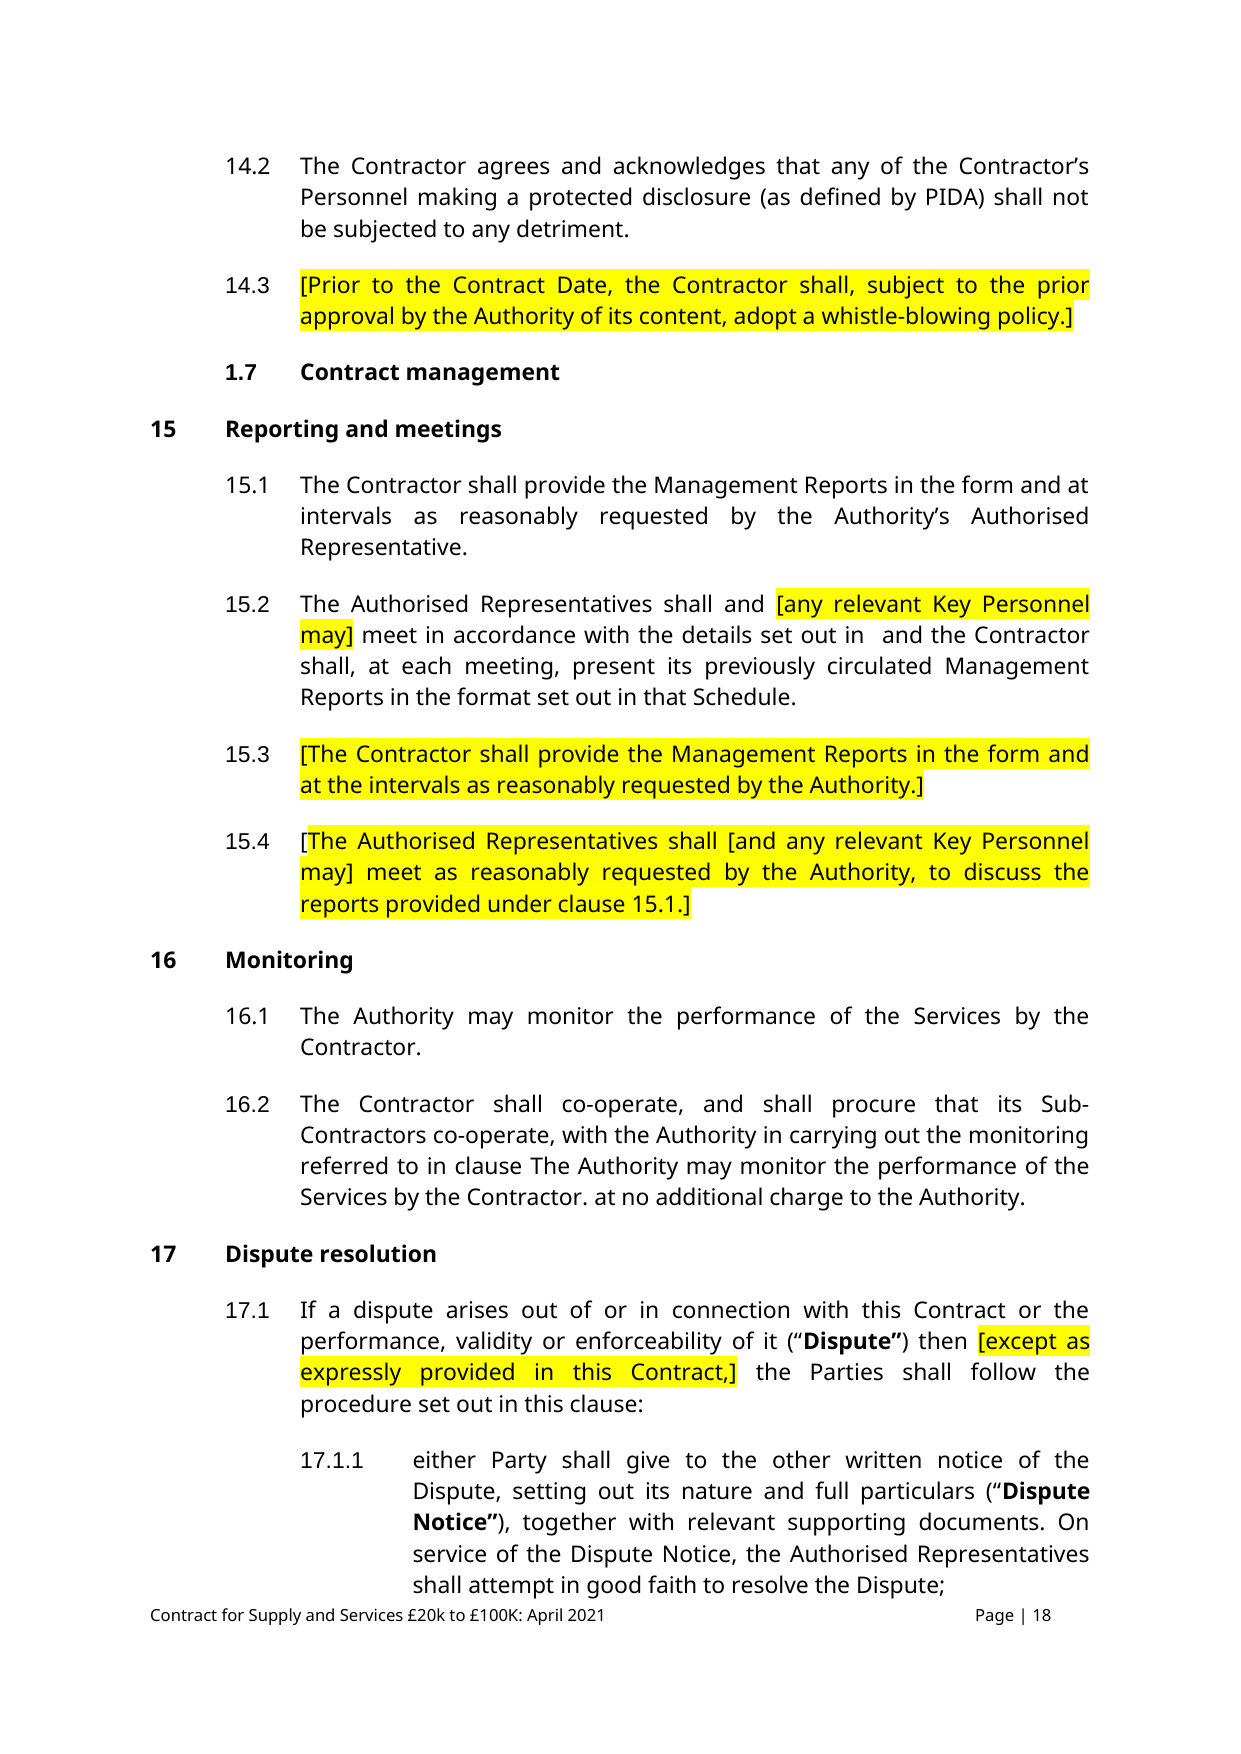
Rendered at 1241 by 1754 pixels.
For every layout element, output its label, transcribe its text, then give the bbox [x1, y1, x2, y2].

list The Contractor shall provide the Management Reports in the form and at intervals as reasonably requested by the Authority’s Authorised Representative. [225, 469, 1090, 562]
list Dispute resolution [150, 1237, 1090, 1269]
list The Contractor shall co-operate, and shall procure that its Sub-Contractors co-operate, with the Authority in carrying out the monitoring referred to in clause 16.1 at no additional charge to the Authority. [225, 1087, 1090, 1212]
list If a dispute arises out of or in connection with this Contract or the performance, validity or enforceability of it (“Dispute”) then [except as expressly provided in this Contract,] the Parties shall follow the procedure set out in this clause: [225, 1294, 1090, 1419]
list The Authorised Representatives shall and [any relevant Key Personnel may] meet in accordance with the details set out in Schedule 4 and the Contractor shall, at each meeting, present its previously circulated Management Reports in the format set out in that Schedule. [225, 587, 1090, 712]
subtitle Contract management [225, 356, 1090, 387]
list Monitoring [150, 944, 1090, 975]
list The Contractor agrees and acknowledges that any of the Contractor’s Personnel making a protected disclosure (as defined by PIDA) shall not be subjected to any detriment. [225, 150, 1090, 244]
list either Party shall give to the other written notice of the Dispute, setting out its nature and full particulars (“Dispute Notice”), together with relevant supporting documents. On service of the Dispute Notice, the Authorised Representatives shall attempt in good faith to resolve the Dispute; [300, 1444, 1090, 1600]
list [The Contractor shall provide the Management Reports in the form and at the intervals as reasonably requested by the Authority.] [225, 737, 1090, 800]
list The Authority may monitor the performance of the Services by the Contractor. [225, 1000, 1090, 1062]
list [Prior to the Contract Date, the Contractor shall, subject to the prior approval by the Authority of its content, adopt a whistle-blowing policy.] [225, 269, 1090, 331]
list [The Authorised Representatives shall [and any relevant Key Personnel may] meet as reasonably requested by the Authority, to discuss the reports provided under clause 15.1.] [225, 825, 1090, 919]
list Reporting and meetings [150, 412, 1090, 444]
